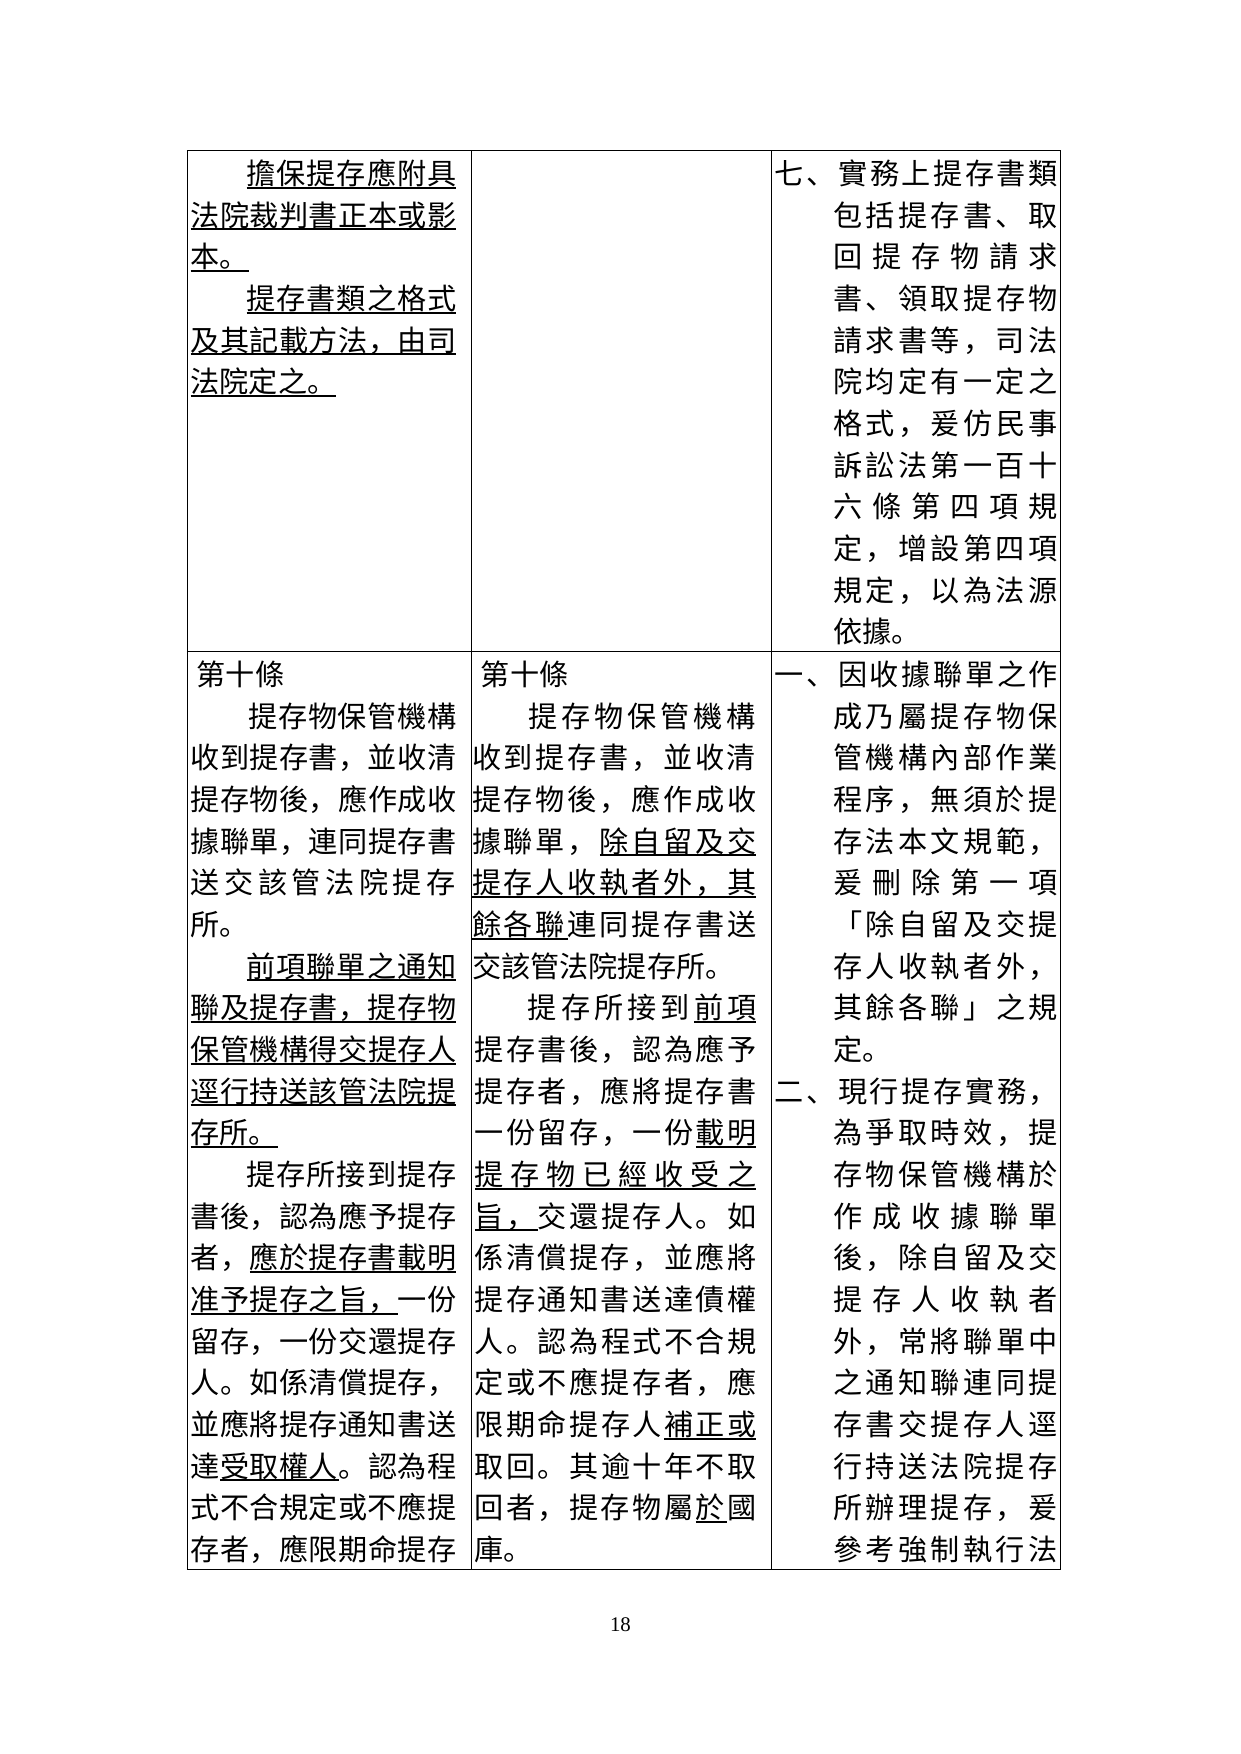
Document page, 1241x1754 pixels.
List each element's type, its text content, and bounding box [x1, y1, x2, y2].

table_cell 第十條 提存物保管機構收到提存書，並收清提存物後，應作成收據聯單，連同提存書送交該管法院提存所。 前項聯單之通知聯及提存書，提存物保管機構得交提存人逕行持送該管法院提存所。 提存所接到提存書後，認為應予提存者，應於提存書載明准予提存之旨，一份留存，一份交還提存人。如係清償提存，並應將提存通知書送達受取權人。認為程式不合規定或不應提存者，應限期命提存 [188, 652, 471, 1569]
table_cell 第十條 提存物保管機構收到提存書，並收清提存物後，應作成收據聯單，除自留及交提存人收執者外，其餘各聯連同提存書送交該管法院提存所。 提存所接到前項提存書後，認為應予提存者，應將提存書一份留存，一份載明提存物已經收受之旨，交還提存人。如係清償提存，並應將提存通知書送達債權人。認為程式不合規定或不應提存者，應限期命提存人補正或取回。其逾十年不取回者，提存物屬於國庫。 [472, 652, 771, 1569]
table_cell 一、因收據聯單之作成乃屬提存物保管機構內部作業程序，無須於提存法本文規範，爰刪除第一項「除自留及交提存人收執者外，其餘各聯」之規定。 二、現行提存實務，為爭取時效，提存物保管機構於作成收據聯單後，除自留及交提存人收執者外，常將聯單中之通知聯連同提存書交提存人逕行持送法院提存所辦理提存，爰參考強制執行法 [772, 652, 1060, 1569]
table_cell 七、實務上提存書類包括提存書、取回提存物請求書、領取提存物請求書等，司法院均定有一定之格式，爰仿民事訴訟法第一百十六條第四項規定，增設第四項規定，以為法源依據。 [772, 151, 1060, 651]
table_cell 擔保提存應附具法院裁判書正本或影本。 提存書類之格式及其記載方法，由司法院定之。 [188, 151, 471, 651]
table_cell [472, 151, 771, 651]
